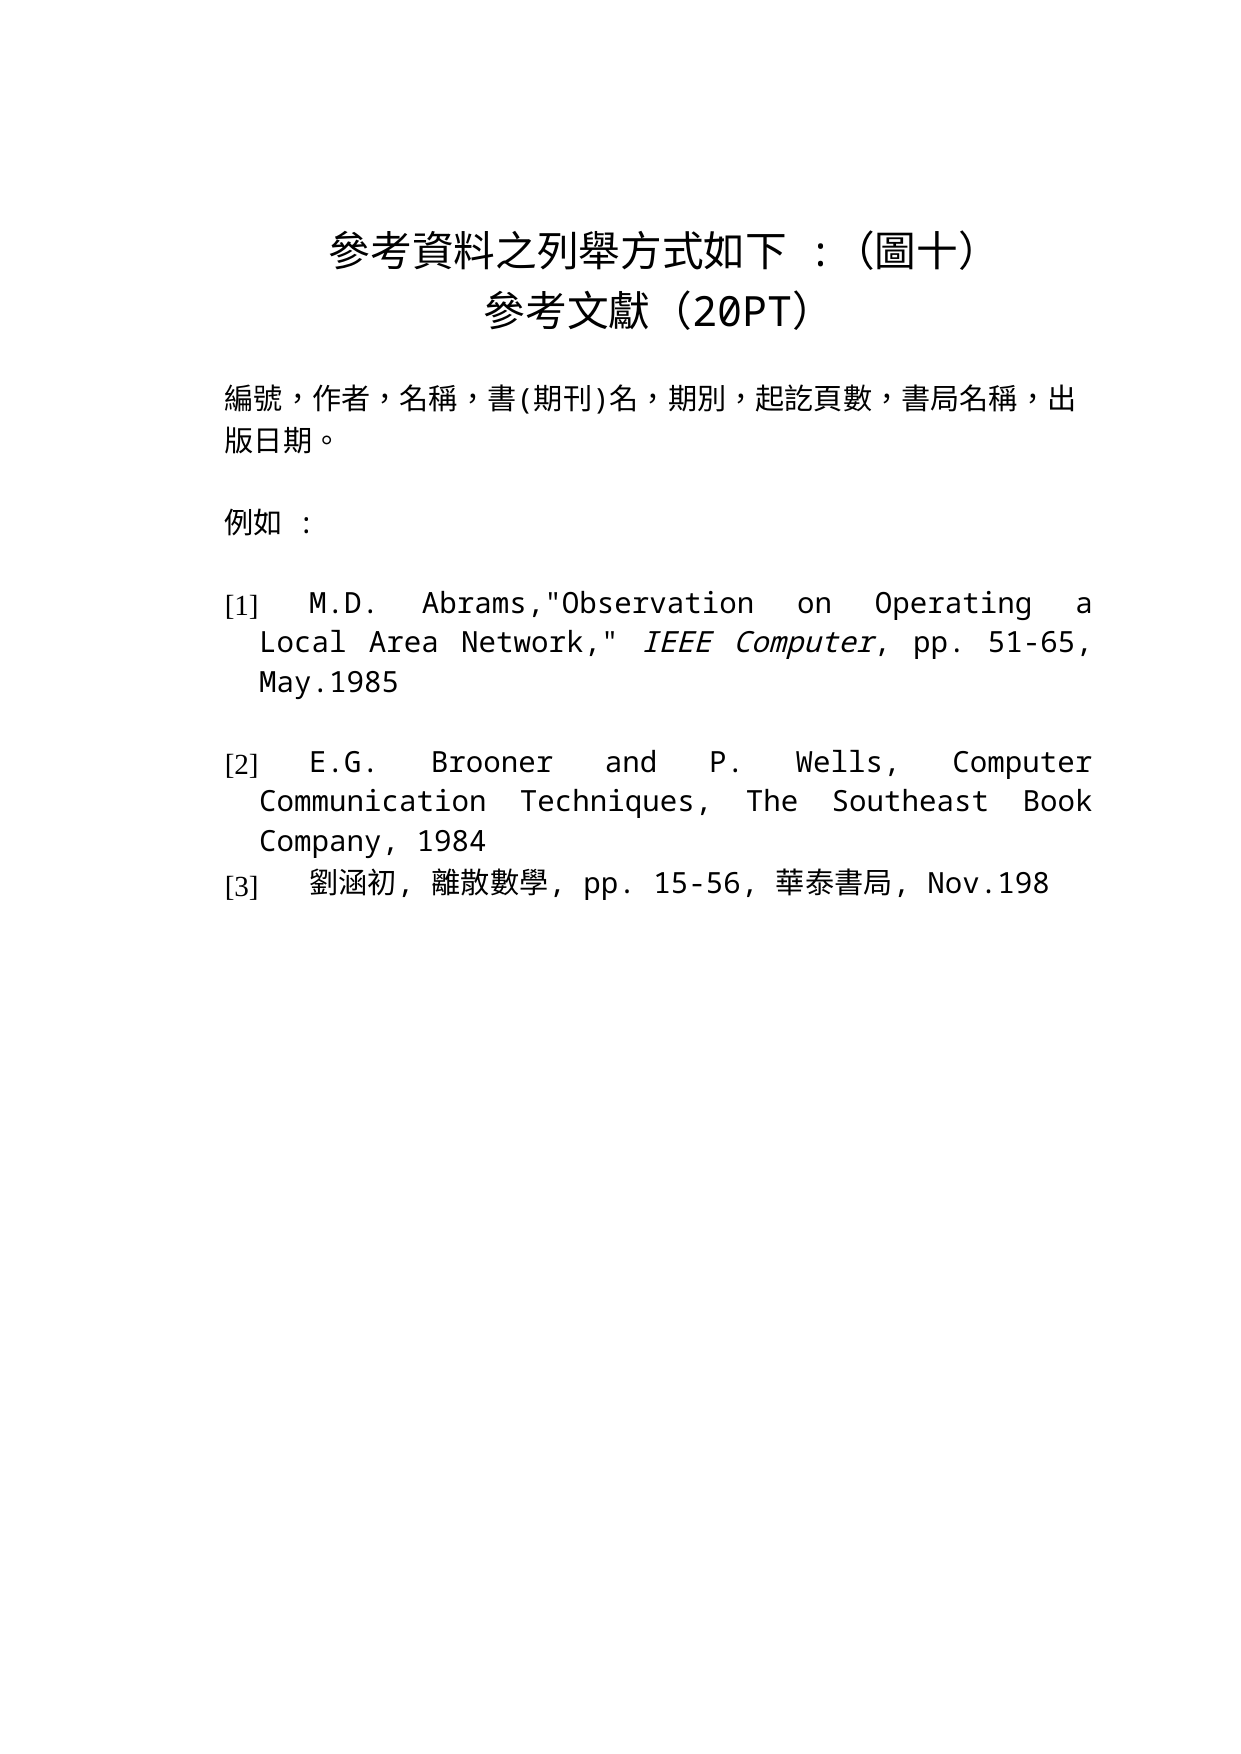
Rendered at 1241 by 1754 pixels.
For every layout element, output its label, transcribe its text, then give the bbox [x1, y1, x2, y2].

text 編號，作者，名稱，書(期刊)名，期別，起訖頁數，書局名稱，出版日期。 [224, 376, 1092, 460]
list M.D. Abrams,"Observation on Operating a Local Area Network," IEEE Computer, pp. 51-65, May.1985 [224, 582, 1092, 701]
list E.G. Brooner and P. Wells, Computer Communication Techniques, The Southeast Book Company, 1984 [224, 741, 1092, 860]
text 參考資料之列舉方式如下 :（圖十） [224, 218, 1092, 278]
text 參考文獻（20PT） [224, 278, 1092, 339]
text 例如 : [224, 500, 1092, 542]
list 劉涵初, 離散數學, pp. 15-56, 華泰書局, Nov.198 [224, 860, 1092, 902]
